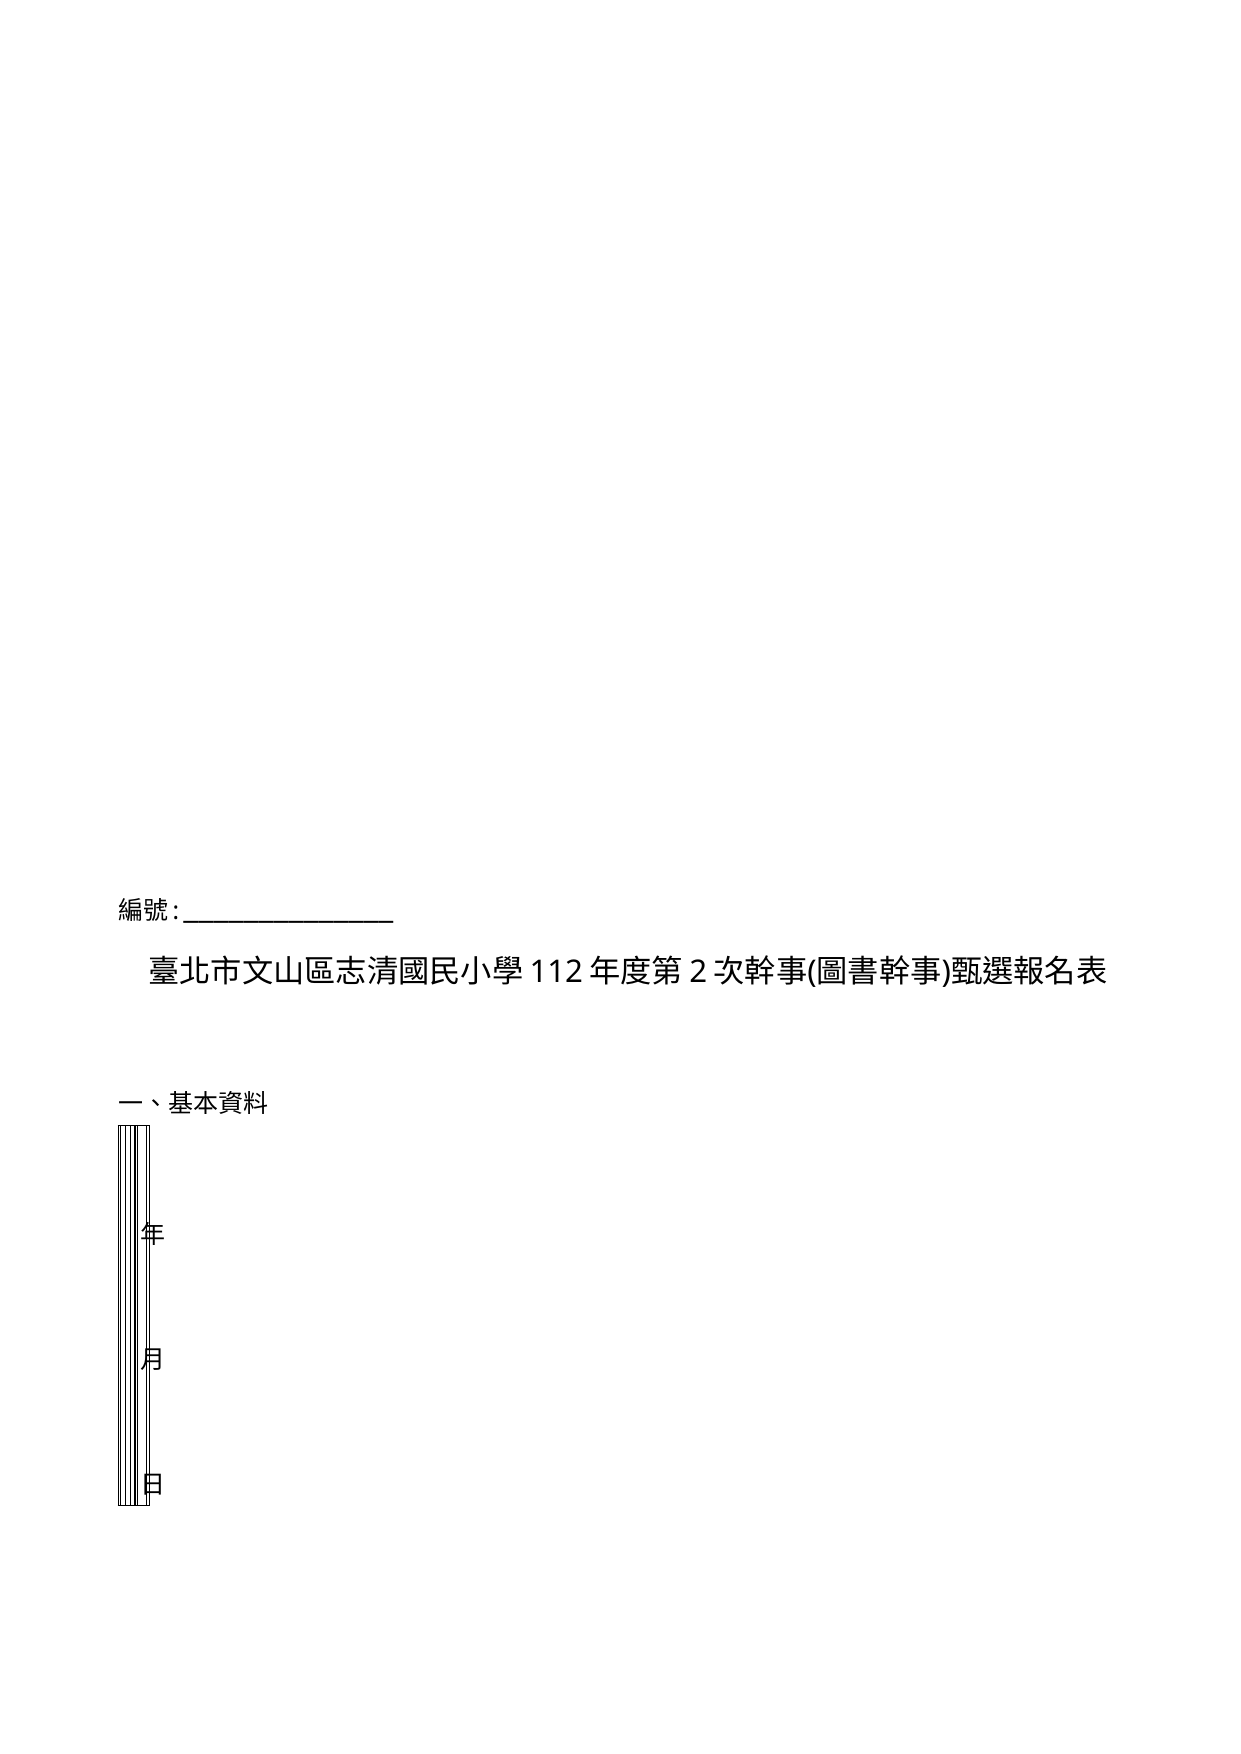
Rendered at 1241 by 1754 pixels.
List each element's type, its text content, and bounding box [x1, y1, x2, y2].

text 編號:______________ [118, 896, 1137, 925]
text 臺北市文山區志清國民小學112年度第2次幹事(圖書幹事)甄選報名表 [118, 927, 1137, 989]
table_header [121, 1126, 125, 1505]
text 一、基本資料 [118, 1060, 1137, 1123]
table_header 年 月 日 [138, 1126, 146, 1505]
table_header 性別 [126, 1126, 130, 1505]
